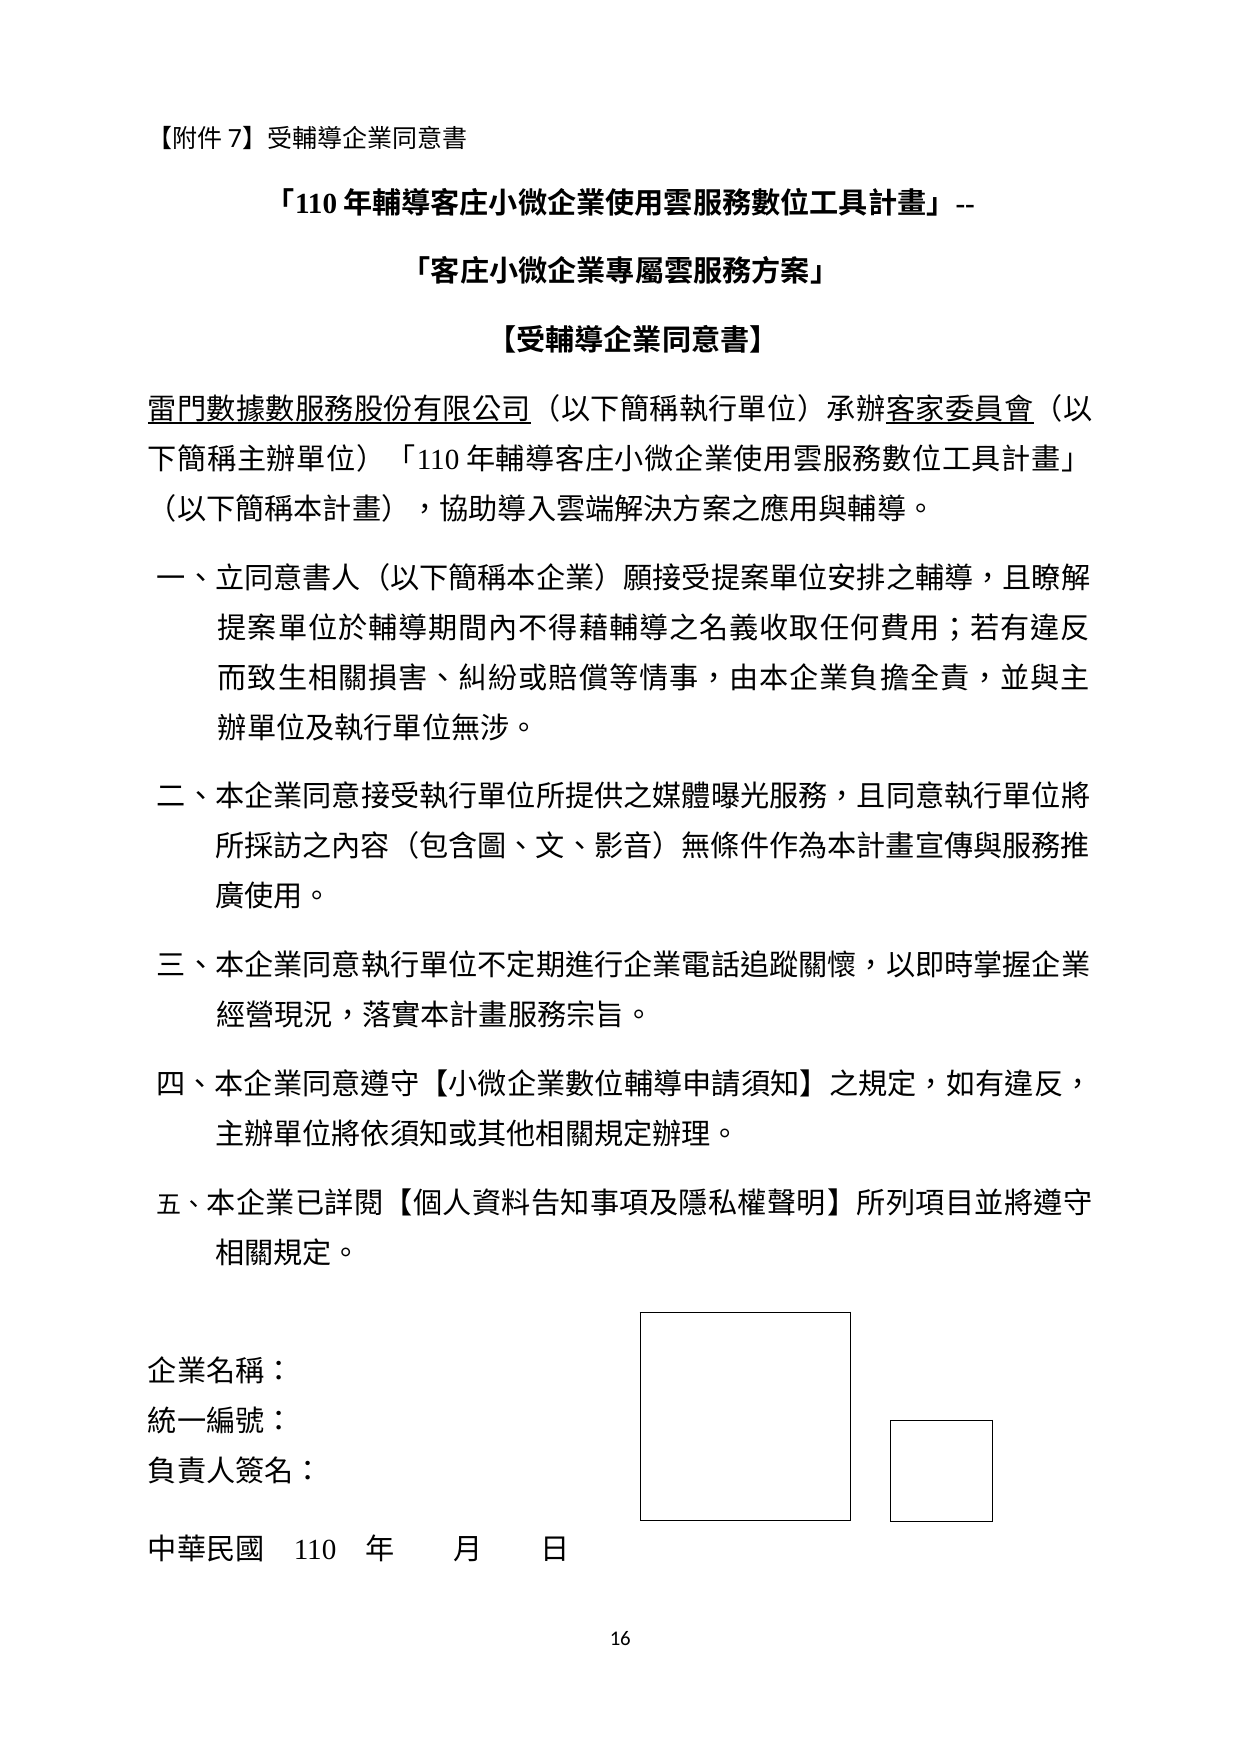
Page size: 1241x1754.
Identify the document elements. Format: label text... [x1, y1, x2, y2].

text 【受輔導企業同意書】 [173, 311, 1092, 361]
text [641, 1392, 850, 1442]
list 本企業同意接受執行單位所提供之媒體曝光服務，且同意執行單位將所採訪之內容（包含圖、文、影音）無條件作為本計畫宣傳與服務推廣使用。 [157, 767, 1092, 917]
text 統一編號： [148, 1392, 640, 1442]
list 本企業同意遵守【小微企業數位輔導申請須知】之規定，如有違反，主辦單位將依須知或其他相關規定辦理。 [156, 1054, 1092, 1154]
text 「110年輔導客庄小微企業使用雲服務數位工具計畫」-- [148, 173, 1092, 223]
text [993, 1442, 1092, 1492]
text [851, 1392, 1092, 1442]
text 企業名稱： [148, 1342, 640, 1392]
list 本企業已詳閱【個人資料告知事項及隱私權聲明】所列項目並將遵守相關規定。 [157, 1173, 1092, 1273]
text [891, 1442, 992, 1492]
text 雷門數據數服務股份有限公司（以下簡稱執行單位）承辦客家委員會（以下簡稱主辦單位）「110年輔導客庄小微企業使用雲服務數位工具計畫」（以下簡稱本計畫），協助導入雲端解決方案之應用與輔導。 [148, 379, 1092, 529]
text 負責人簽名： [148, 1442, 640, 1492]
text [641, 1442, 850, 1492]
text 「客庄小微企業專屬雲服務方案」 [148, 242, 1092, 292]
list 立同意書人（以下簡稱本企業）願接受提案單位安排之輔導，且瞭解提案單位於輔導期間內不得藉輔導之名義收取任何費用；若有違反而致生相關損害、糾紛或賠償等情事，由本企業負擔全責，並與主辦單位及執行單位無涉。 [157, 548, 1092, 748]
text [641, 1342, 850, 1392]
text 中華民國 110 年 月 日 [148, 1525, 1092, 1568]
list 本企業同意執行單位不定期進行企業電話追蹤關懷，以即時掌握企業經營現況，落實本計畫服務宗旨。 [157, 936, 1092, 1036]
text [851, 1442, 890, 1492]
text 【附件7】受輔導企業同意書 [148, 118, 1092, 154]
text [851, 1342, 1092, 1392]
